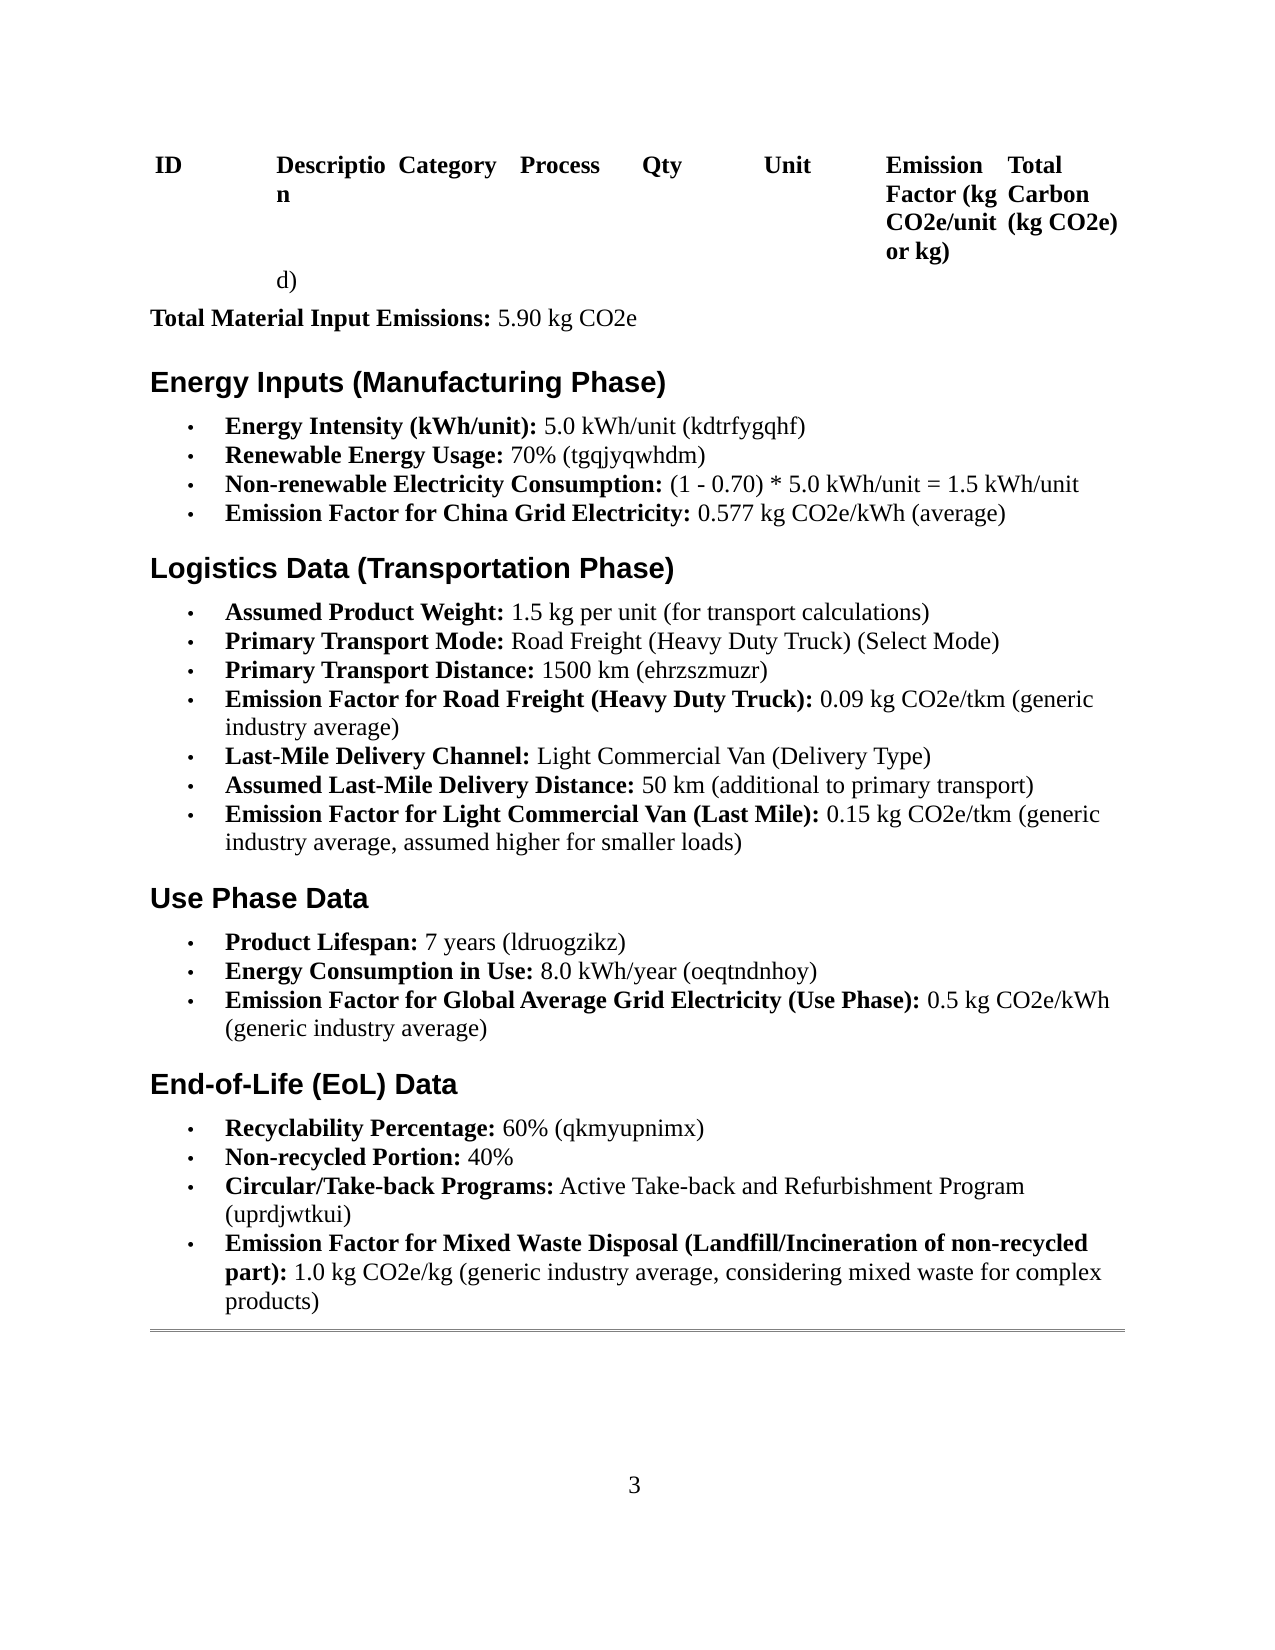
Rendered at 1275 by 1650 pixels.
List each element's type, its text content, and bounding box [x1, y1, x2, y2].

list Assumed Product Weight: 1.5 kg per unit (for transport calculations) [187, 597, 1125, 626]
table_header Total Carbon (kg CO2e) [1003, 150, 1125, 265]
list Last-Mile Delivery Channel: Light Commercial Van (Delivery Type) [187, 741, 1125, 770]
table_cell [638, 265, 759, 294]
table_header ID [150, 150, 272, 265]
list Emission Factor for Road Freight (Heavy Duty Truck): 0.09 kg CO2e/tkm (generic industry average) [187, 684, 1125, 741]
table_header Unit [759, 150, 881, 265]
list Non-renewable Electricity Consumption: (1 - 0.70) * 5.0 kWh/unit = 1.5 kWh/unit [187, 469, 1125, 498]
table_cell [1003, 265, 1125, 294]
list Energy Consumption in Use: 8.0 kWh/year (oeqtndnhoy) [187, 956, 1125, 985]
subtitle Use Phase Data [150, 881, 1125, 915]
list Emission Factor for China Grid Electricity: 0.577 kg CO2e/kWh (average) [187, 498, 1125, 526]
table_cell [881, 265, 1003, 294]
subtitle Energy Inputs (Manufacturing Phase) [150, 365, 1125, 399]
table_header Description [272, 150, 394, 265]
table_header Qty [638, 150, 759, 265]
list Renewable Energy Usage: 70% (tgqjyqwhdm) [187, 440, 1125, 469]
list Emission Factor for Global Average Grid Electricity (Use Phase): 0.5 kg CO2e/kWh (generic industry average) [187, 985, 1125, 1042]
list Energy Intensity (kWh/unit): 5.0 kWh/unit (kdtrfygqhf) [187, 411, 1125, 440]
table_cell d) [272, 265, 394, 294]
list Emission Factor for Mixed Waste Disposal (Landfill/Incineration of non-recycled part): 1.0 kg CO2e/kg (generic industry average, considering mixed waste for complex products) [187, 1228, 1125, 1314]
list Circular/Take-back Programs: Active Take-back and Refurbishment Program (uprdjwtkui) [187, 1171, 1125, 1228]
list Primary Transport Distance: 1500 km (ehrzszmuzr) [187, 655, 1125, 684]
list Assumed Last-Mile Delivery Distance: 50 km (additional to primary transport) [187, 770, 1125, 799]
subtitle End-of-Life (EoL) Data [150, 1067, 1125, 1101]
text Total Material Input Emissions: 5.90 kg CO2e [150, 303, 1125, 331]
table_cell [759, 265, 881, 294]
list Non-recycled Portion: 40% [187, 1142, 1125, 1171]
list Recyclability Percentage: 60% (qkmyupnimx) [187, 1113, 1125, 1142]
list Primary Transport Mode: Road Freight (Heavy Duty Truck) (Select Mode) [187, 626, 1125, 655]
list Emission Factor for Light Commercial Van (Last Mile): 0.15 kg CO2e/tkm (generic industry average, assumed higher for smaller loads) [187, 799, 1125, 856]
subtitle Logistics Data (Transportation Phase) [150, 551, 1125, 585]
table_cell [150, 265, 272, 294]
table_cell [394, 265, 516, 294]
table_cell [516, 265, 637, 294]
table_header Process [516, 150, 637, 265]
table_header Category [394, 150, 516, 265]
table_header Emission Factor (kg CO2e/unit or kg) [881, 150, 1003, 265]
list Product Lifespan: 7 years (ldruogzikz) [187, 927, 1125, 956]
